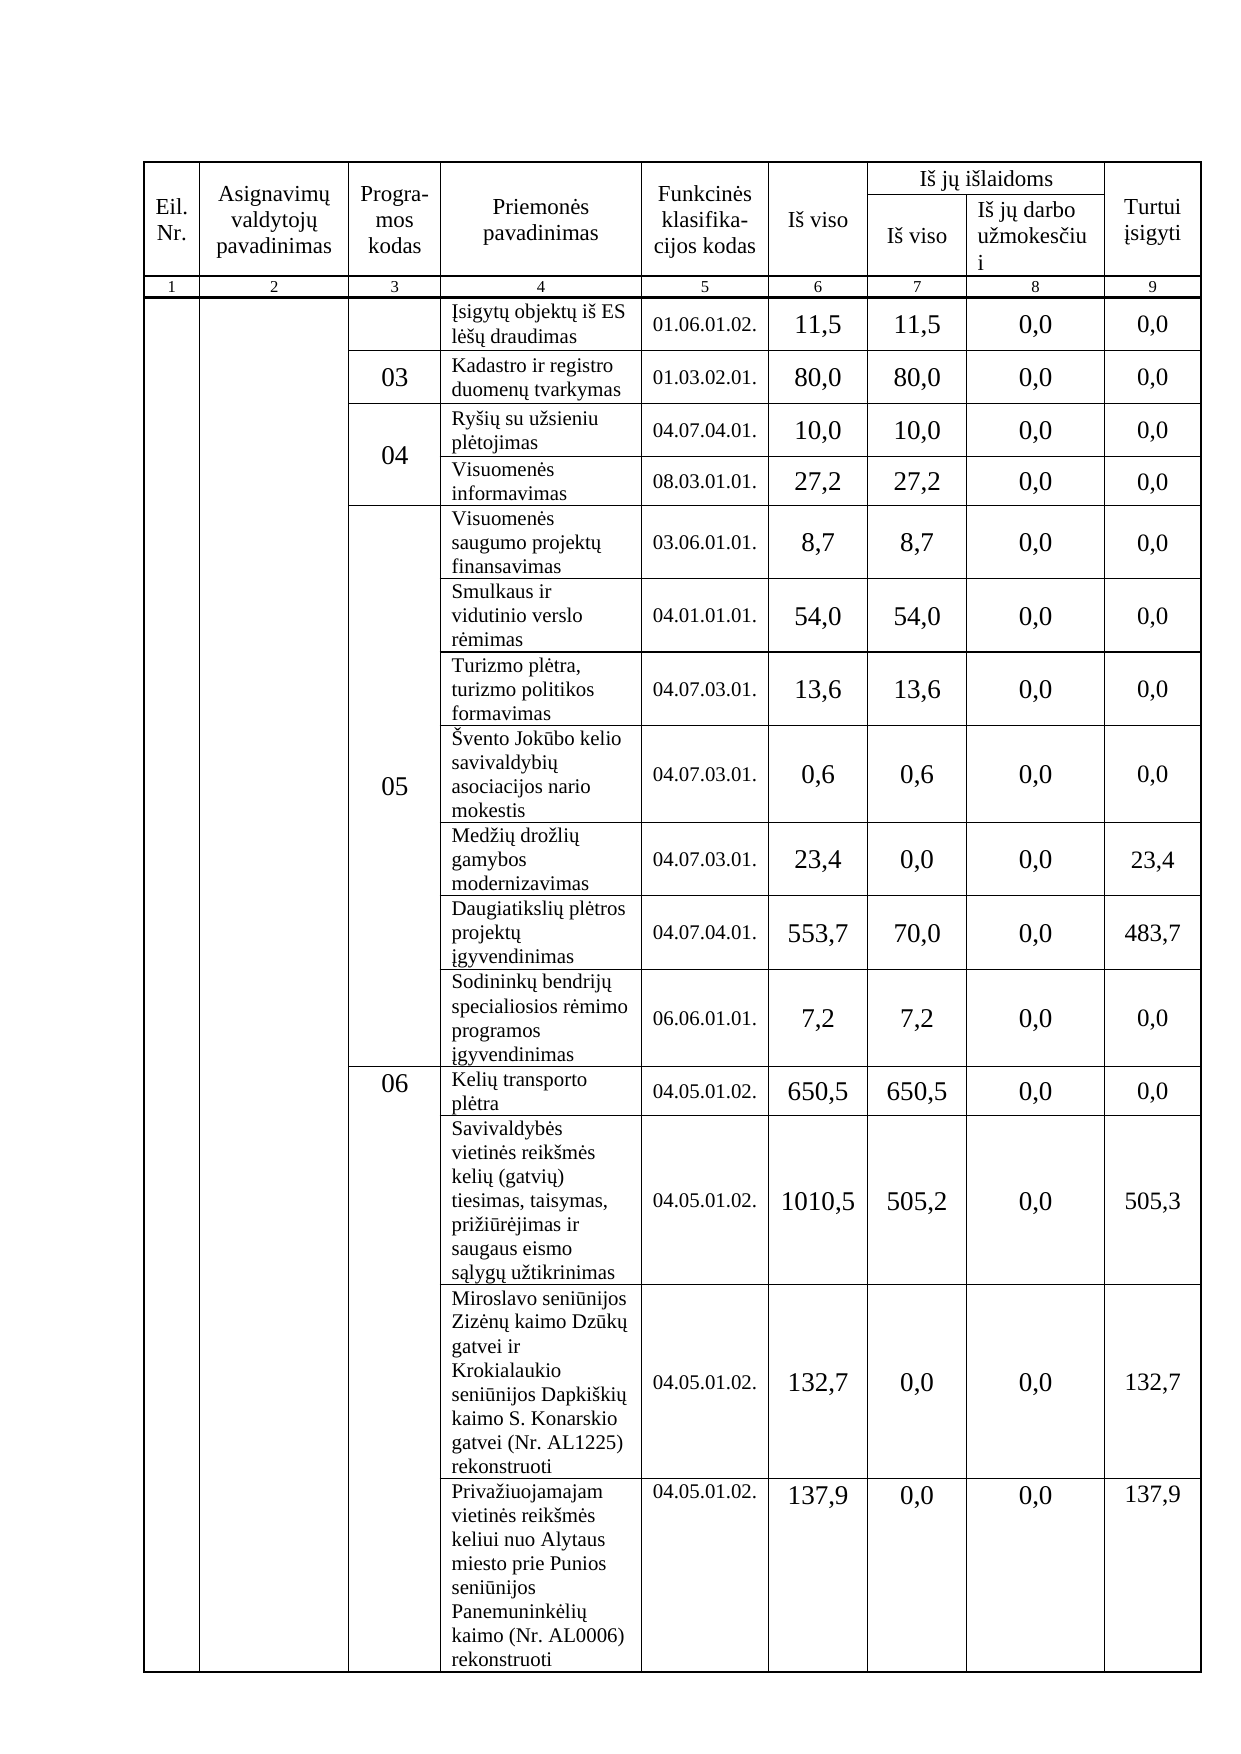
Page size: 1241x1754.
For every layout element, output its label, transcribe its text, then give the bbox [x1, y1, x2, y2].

table_cell 0,0 [1105, 970, 1200, 1066]
table_header Funkcinės klasifika-cijos kodas [642, 163, 768, 275]
table_cell 0,0 [967, 506, 1104, 578]
table_cell Kadastro ir registro duomenų tvarkymas [441, 351, 641, 403]
table_cell 04.07.04.01. [642, 404, 768, 456]
table_cell 03 [349, 351, 440, 403]
table_cell 04.07.04.01. [642, 896, 768, 968]
table_cell 132,7 [769, 1285, 867, 1478]
table_header Iš viso [769, 163, 867, 275]
table_cell 54,0 [868, 579, 966, 651]
table_header Progra-mos kodas [349, 163, 440, 275]
table_cell Visuomenės informavimas [441, 457, 641, 505]
table_cell Savivaldybės vietinės reikšmės kelių (gatvių) tiesimas, taisymas, prižiūrėjimas ir saugaus eismo sąlygų užtikrinimas [441, 1116, 641, 1284]
table_cell Smulkaus ir vidutinio verslo rėmimas [441, 579, 641, 651]
table_cell 0,0 [868, 1285, 966, 1478]
table_cell 23,4 [1105, 823, 1200, 895]
table_cell 23,4 [769, 823, 867, 895]
table_cell 11,5 [868, 299, 966, 349]
table_cell Medžių drožlių gamybos modernizavimas [441, 823, 641, 895]
table_cell 70,0 [868, 896, 966, 968]
table_cell Iš viso [868, 195, 966, 275]
table_cell 0,0 [1105, 404, 1200, 456]
table_cell 0,0 [967, 896, 1104, 968]
table_cell 137,9 [1105, 1479, 1200, 1671]
table_cell 0,0 [967, 351, 1104, 403]
table_cell Įsigytų objektų iš ES lėšų draudimas [441, 299, 641, 349]
table_cell 01.03.02.01. [642, 351, 768, 403]
table_cell 04 [349, 404, 440, 505]
table_cell 0,0 [1105, 457, 1200, 505]
table_cell 7,2 [769, 970, 867, 1066]
table_cell 04.05.01.02. [642, 1116, 768, 1284]
table_cell 6 [769, 277, 867, 296]
table_cell 0,0 [1105, 351, 1200, 403]
table_cell 08.03.01.01. [642, 457, 768, 505]
table_cell 0,0 [967, 404, 1104, 456]
table_cell 8 [967, 277, 1104, 296]
table_header Turtui įsigyti [1105, 163, 1200, 275]
table_cell 01.06.01.02. [642, 299, 768, 349]
table_cell 13,6 [769, 653, 867, 725]
table_cell 8,7 [868, 506, 966, 578]
table_header Priemonės pavadinimas [441, 163, 641, 275]
table_cell 03.06.01.01. [642, 506, 768, 578]
table_cell 0,0 [868, 823, 966, 895]
table_cell 06 [349, 1067, 440, 1671]
table_cell 04.05.01.02. [642, 1479, 768, 1671]
table_cell [145, 299, 199, 1671]
table_cell 650,5 [769, 1067, 867, 1115]
table_cell 505,3 [1105, 1116, 1200, 1284]
table_cell 27,2 [868, 457, 966, 505]
table_cell 7 [868, 277, 966, 296]
table_cell 0,0 [967, 1479, 1104, 1671]
table_cell Ryšių su užsieniu plėtojimas [441, 404, 641, 456]
table_cell Sodininkų bendrijų specialiosios rėmimo programos įgyvendinimas [441, 970, 641, 1066]
table_cell 1 [145, 277, 199, 296]
table_cell 0,0 [967, 1285, 1104, 1478]
table_cell [349, 299, 440, 349]
table_cell 553,7 [769, 896, 867, 968]
table_cell 0,0 [967, 1067, 1104, 1115]
table_cell 80,0 [868, 351, 966, 403]
table_cell 0,0 [1105, 1067, 1200, 1115]
table_cell 05 [349, 506, 440, 1066]
table_cell 0,0 [1105, 506, 1200, 578]
table_cell 0,0 [1105, 579, 1200, 651]
table_cell 54,0 [769, 579, 867, 651]
table_cell Privažiuojamajam vietinės reikšmės keliui nuo Alytaus miesto prie Punios seniūnijos Panemuninkėlių kaimo (Nr. AL0006) rekonstruoti [441, 1479, 641, 1671]
table_cell Iš jų darbo užmokesčiui [967, 195, 1104, 275]
table_header Asignavimų valdytojų pavadinimas [200, 163, 348, 275]
table_cell 04.05.01.02. [642, 1067, 768, 1115]
table_cell 27,2 [769, 457, 867, 505]
table_cell 0,0 [967, 726, 1104, 822]
table_cell Turizmo plėtra, turizmo politikos formavimas [441, 653, 641, 725]
table_cell 483,7 [1105, 896, 1200, 968]
table_cell 0,0 [967, 1116, 1104, 1284]
table_cell 0,0 [967, 457, 1104, 505]
table_cell 0,6 [769, 726, 867, 822]
table_cell 04.07.03.01. [642, 653, 768, 725]
table_cell 0,0 [868, 1479, 966, 1671]
table_cell 13,6 [868, 653, 966, 725]
table_header Iš jų išlaidoms [868, 163, 1104, 194]
table_cell 505,2 [868, 1116, 966, 1284]
table_cell 3 [349, 277, 440, 296]
table_cell 0,0 [967, 823, 1104, 895]
table_cell Švento Jokūbo kelio savivaldybių asociacijos nario mokestis [441, 726, 641, 822]
table_cell 650,5 [868, 1067, 966, 1115]
table_cell 04.01.01.01. [642, 579, 768, 651]
table_cell 4 [441, 277, 641, 296]
table_cell 10,0 [868, 404, 966, 456]
table_cell 7,2 [868, 970, 966, 1066]
table_cell 137,9 [769, 1479, 867, 1671]
table_cell 2 [200, 277, 348, 296]
table_cell 06.06.01.01. [642, 970, 768, 1066]
table_cell Visuomenės saugumo projektų finansavimas [441, 506, 641, 578]
table_cell 9 [1105, 277, 1200, 296]
table_cell 11,5 [769, 299, 867, 349]
table_cell 0,6 [868, 726, 966, 822]
table_cell 1010,5 [769, 1116, 867, 1284]
table_cell 0,0 [967, 579, 1104, 651]
table_cell 04.07.03.01. [642, 726, 768, 822]
table_cell 80,0 [769, 351, 867, 403]
table_cell 0,0 [967, 653, 1104, 725]
table_cell Daugiatikslių plėtros projektų įgyvendinimas [441, 896, 641, 968]
table_cell Miroslavo seniūnijos Zizėnų kaimo Dzūkų gatvei ir Krokialaukio seniūnijos Dapkiškių kaimo S. Konarskio gatvei (Nr. AL1225) rekonstruoti [441, 1285, 641, 1478]
table_cell 04.05.01.02. [642, 1285, 768, 1478]
table_cell 0,0 [1105, 653, 1200, 725]
table_cell 0,0 [1105, 726, 1200, 822]
table_cell Kelių transporto plėtra [441, 1067, 641, 1115]
table_cell 10,0 [769, 404, 867, 456]
table_cell 0,0 [967, 970, 1104, 1066]
table_cell 5 [642, 277, 768, 296]
table_header Eil. Nr. [145, 163, 199, 275]
table_cell 132,7 [1105, 1285, 1200, 1478]
table_cell 04.07.03.01. [642, 823, 768, 895]
table_cell 0,0 [967, 299, 1104, 349]
table_cell 8,7 [769, 506, 867, 578]
table_cell [200, 299, 348, 1671]
table_cell 0,0 [1105, 299, 1200, 349]
